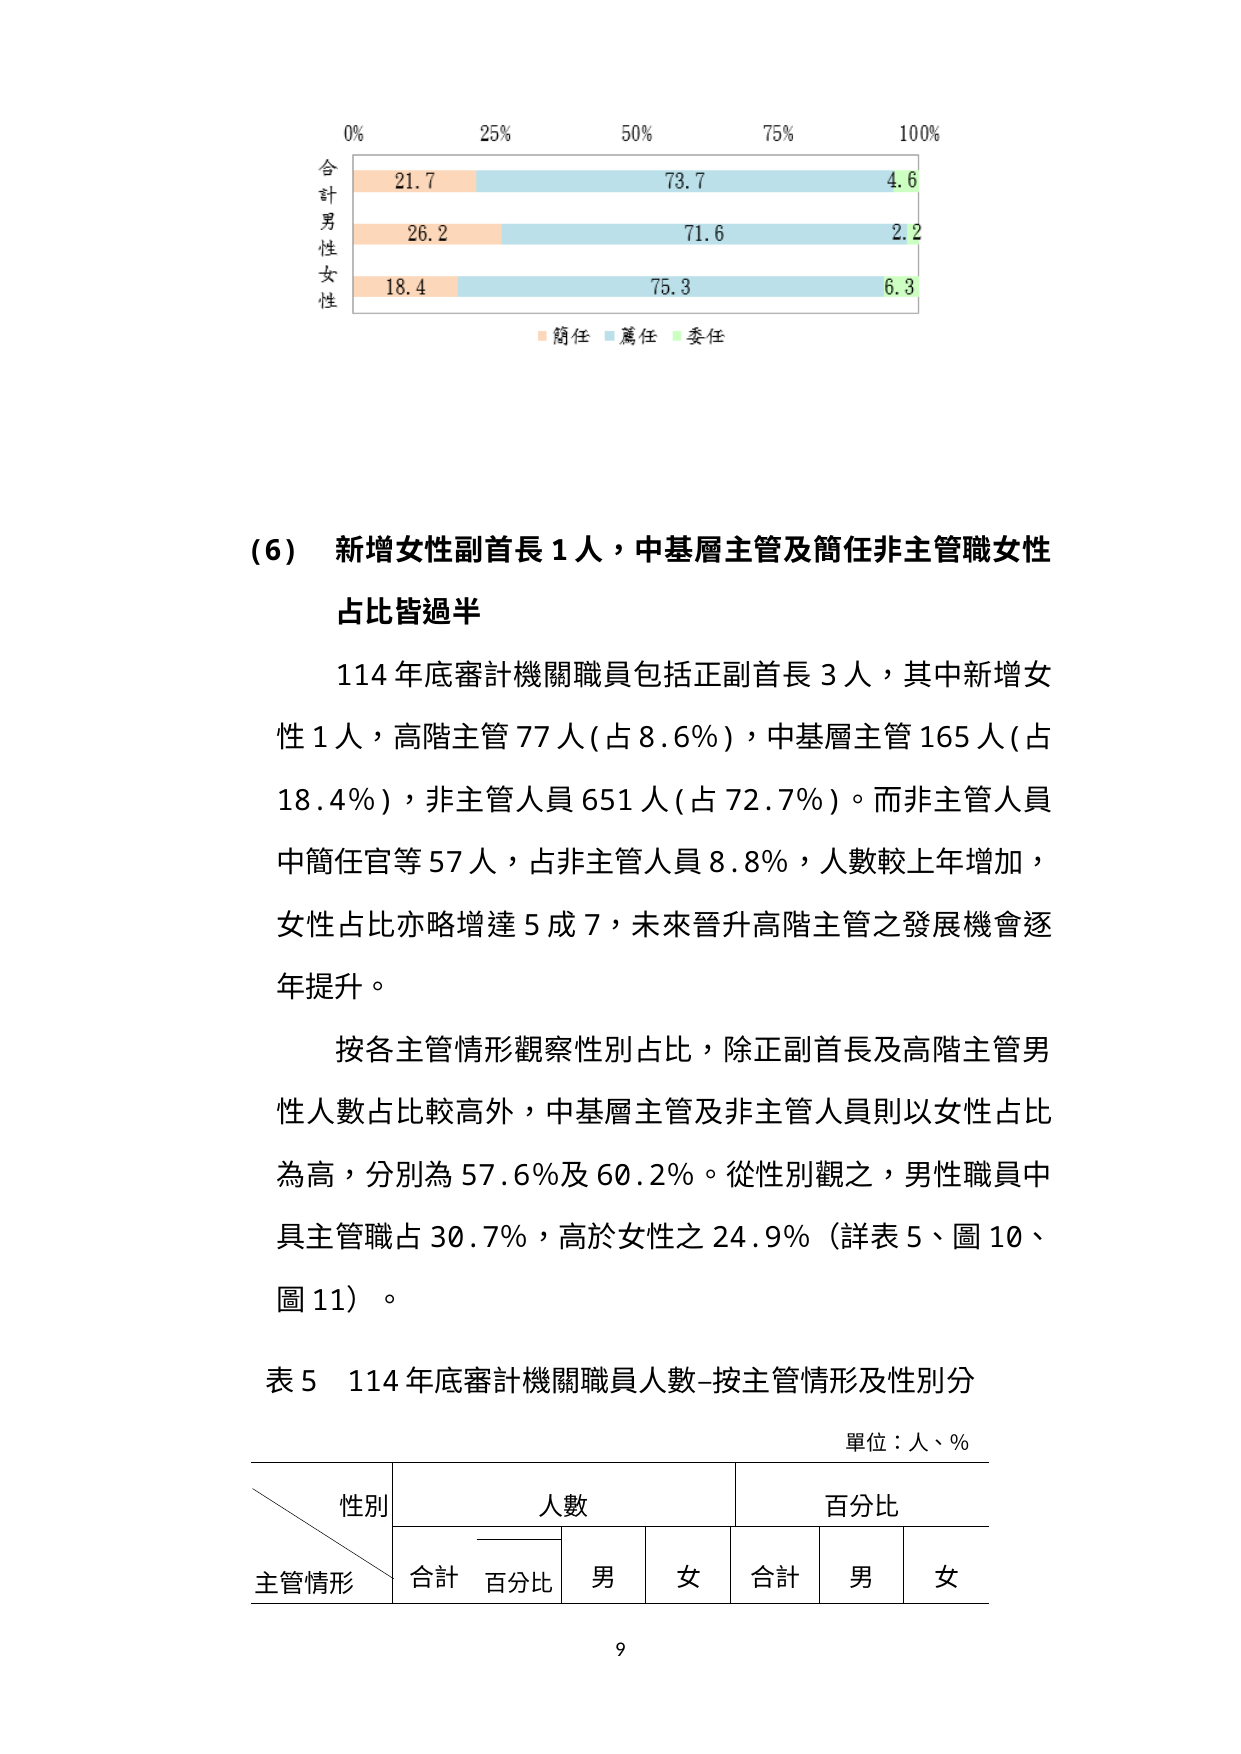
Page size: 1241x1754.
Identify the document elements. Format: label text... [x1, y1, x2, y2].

table_cell [477, 1527, 561, 1539]
table_cell [251, 1526, 329, 1539]
table_cell 合計 [393, 1527, 477, 1603]
table_cell 主管情形 [251, 1539, 392, 1603]
table_cell 百分比 [477, 1540, 561, 1603]
table_cell [314, 1526, 392, 1539]
table_cell 男 [562, 1527, 645, 1603]
list 新增女性副首長1人，中基層主管及簡任非主管職女性占比皆過半 [247, 506, 1053, 631]
table_cell 合計 [731, 1527, 819, 1603]
table_header 性別 [251, 1463, 392, 1526]
table_cell 女 [646, 1527, 730, 1603]
text 按各主管情形觀察性別占比，除正副首長及高階主管男性人數占比較高外，中基層主管及非主管人員則以女性占比為高，分別為57.6％及60.2％。從性別觀之，男性職員中具主管職占30.7％，高於女性之24.9％（詳表5、圖10、圖11）。 [276, 1006, 1053, 1318]
picture [310, 107, 952, 364]
table_header 百分比 [736, 1463, 989, 1526]
text 114年底審計機關職員包括正副首長3人，其中新增女性1人，高階主管77人(占8.6％)，中基層主管165人(占18.4％)，非主管人員651人(占72.7％)。而非主管人員中簡任官等57人，占非主管人員8.8％，人數較上年增加，女性占比亦略增達5成7，未來晉升高階主管之發展機會逐年提升。 [276, 631, 1053, 1006]
table_header 人數 [393, 1463, 735, 1526]
table_cell 女 [904, 1527, 989, 1603]
text 表5 114年底審計機關職員人數–按主管情形及性別分 [187, 1337, 1053, 1400]
text 單位：人、％ [187, 1400, 970, 1462]
table_cell 男 [820, 1527, 903, 1603]
